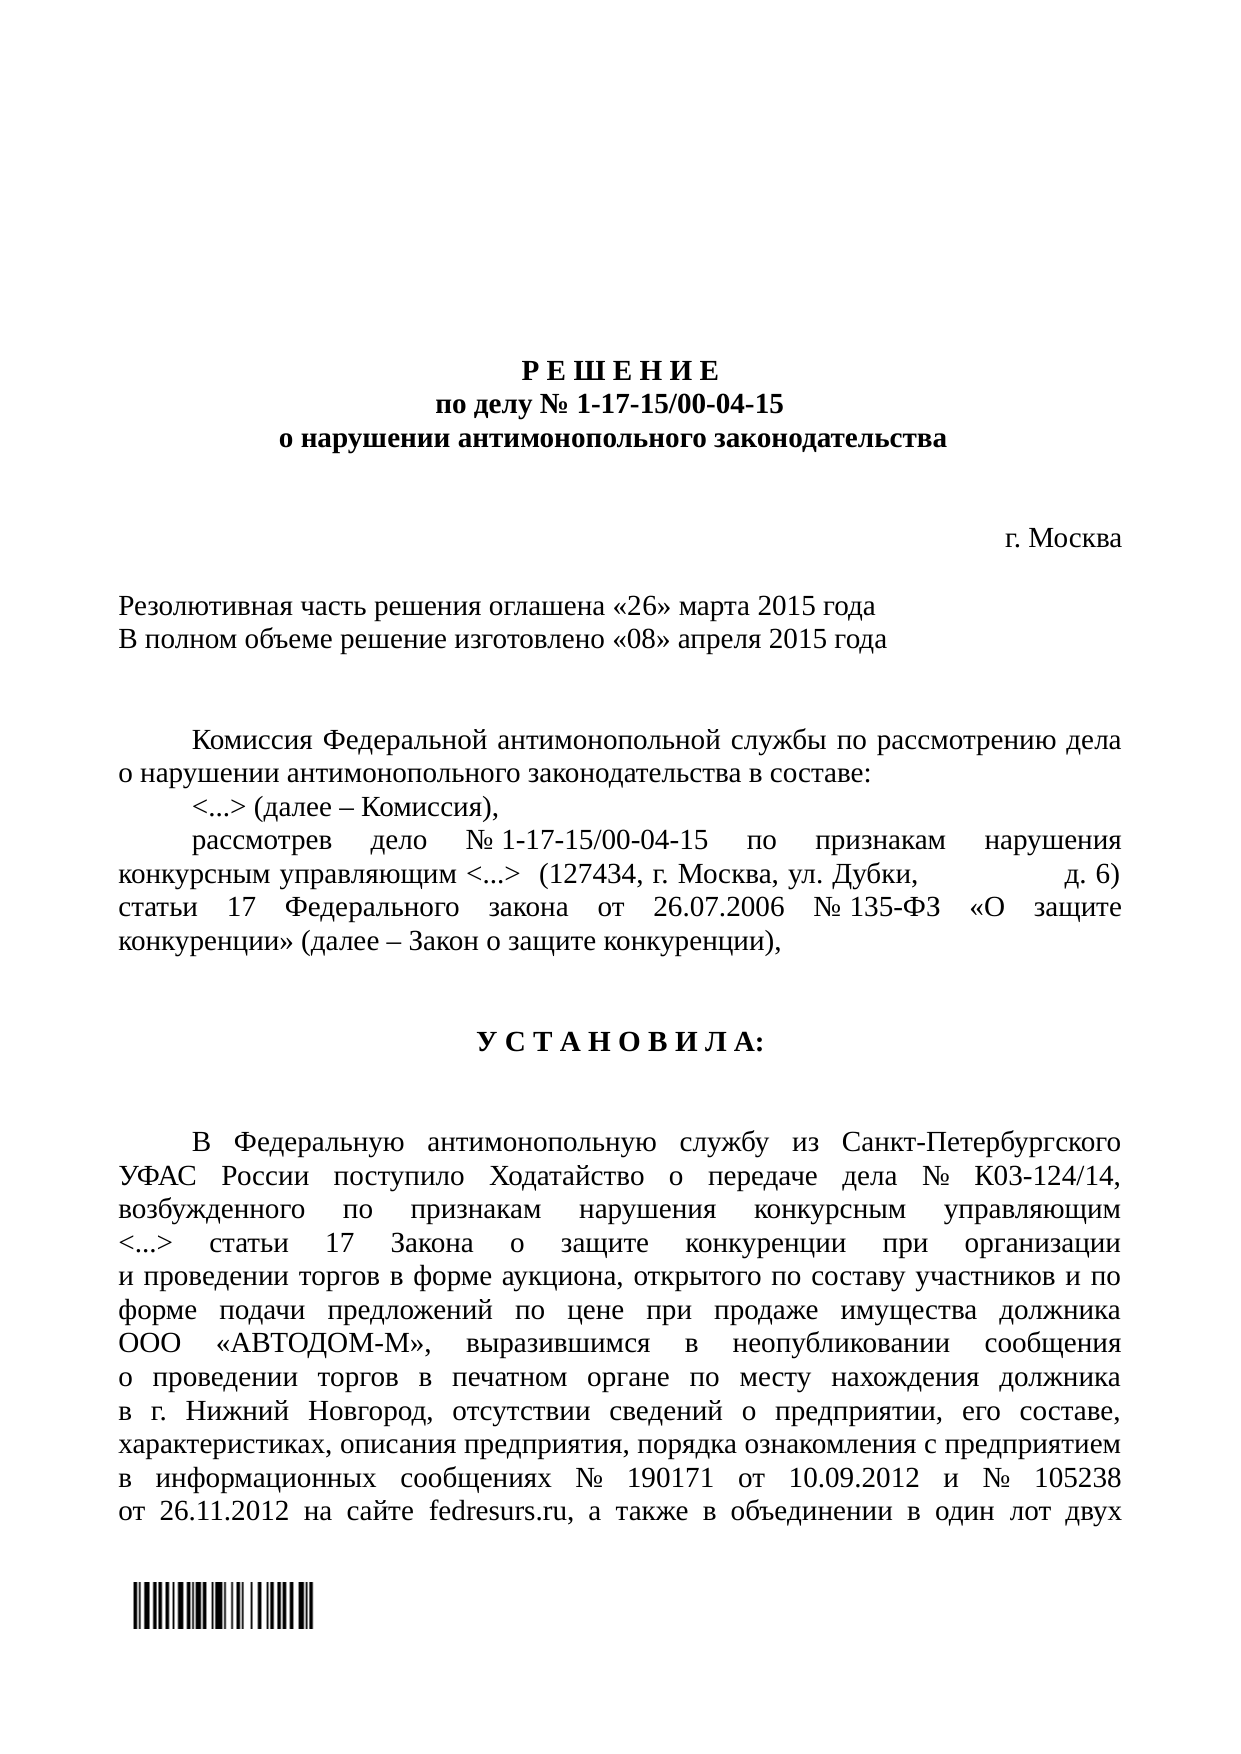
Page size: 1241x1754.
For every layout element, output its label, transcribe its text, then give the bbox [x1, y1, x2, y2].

text Р Е Ш Е Н И Е [118, 353, 1122, 386]
text рассмотрев дело № 1-17-15/00-04-15 по признакам нарушения конкурсным управляющим <...> (127434, г. Москва, ул. Дубки, д. 6) статьи 17 Федерального закона от 26.07.2006 № 135-ФЗ «О защите конкуренции» (далее – Закон о защите конкуренции), [118, 822, 1122, 957]
text г. Москва [118, 521, 1122, 554]
text <...> (далее – Комиссия), [118, 789, 1122, 822]
text по делу № 1-17-15/00-04-15 [104, 386, 1122, 420]
text о нарушении антимонопольного законодательства [104, 420, 1122, 453]
text У С Т А Н О В И Л А: [118, 1024, 1122, 1057]
text В Федеральную антимонопольную службу из Санкт-Петербургского УФАС России поступило Ходатайство о передаче дела № К03-124/14, возбужденного по признакам нарушения конкурсным управляющим <...> статьи 17 Закона о защите конкуренции при организации и проведении торгов в форме аукциона, открытого по составу участников и по форме подачи предложений по цене при продаже имущества должника ООО «АВТОДОМ-М», выразившимся в неопубликовании сообщения о проведении торгов в печатном органе по месту нахождения должника в г. Нижний Новгород, отсутствии сведений о предприятии, его составе, характеристиках, описания предприятия, порядка ознакомления с предприятием в информационных сообщениях № 190171 от 10.09.2012 и № 105238 от 26.11.2012 на сайте fedresurs.ru, а также в объединении в один лот двух [118, 1124, 1122, 1527]
text В полном объеме решение изготовлено «08» апреля 2015 года [118, 621, 1122, 655]
text Резолютивная часть решения оглашена «26» марта 2015 года [118, 588, 1122, 621]
text Комиссия Федеральной антимонопольной службы по рассмотрению дела о нарушении антимонопольного законодательства в составе: [118, 722, 1122, 789]
picture [118, 1582, 331, 1629]
